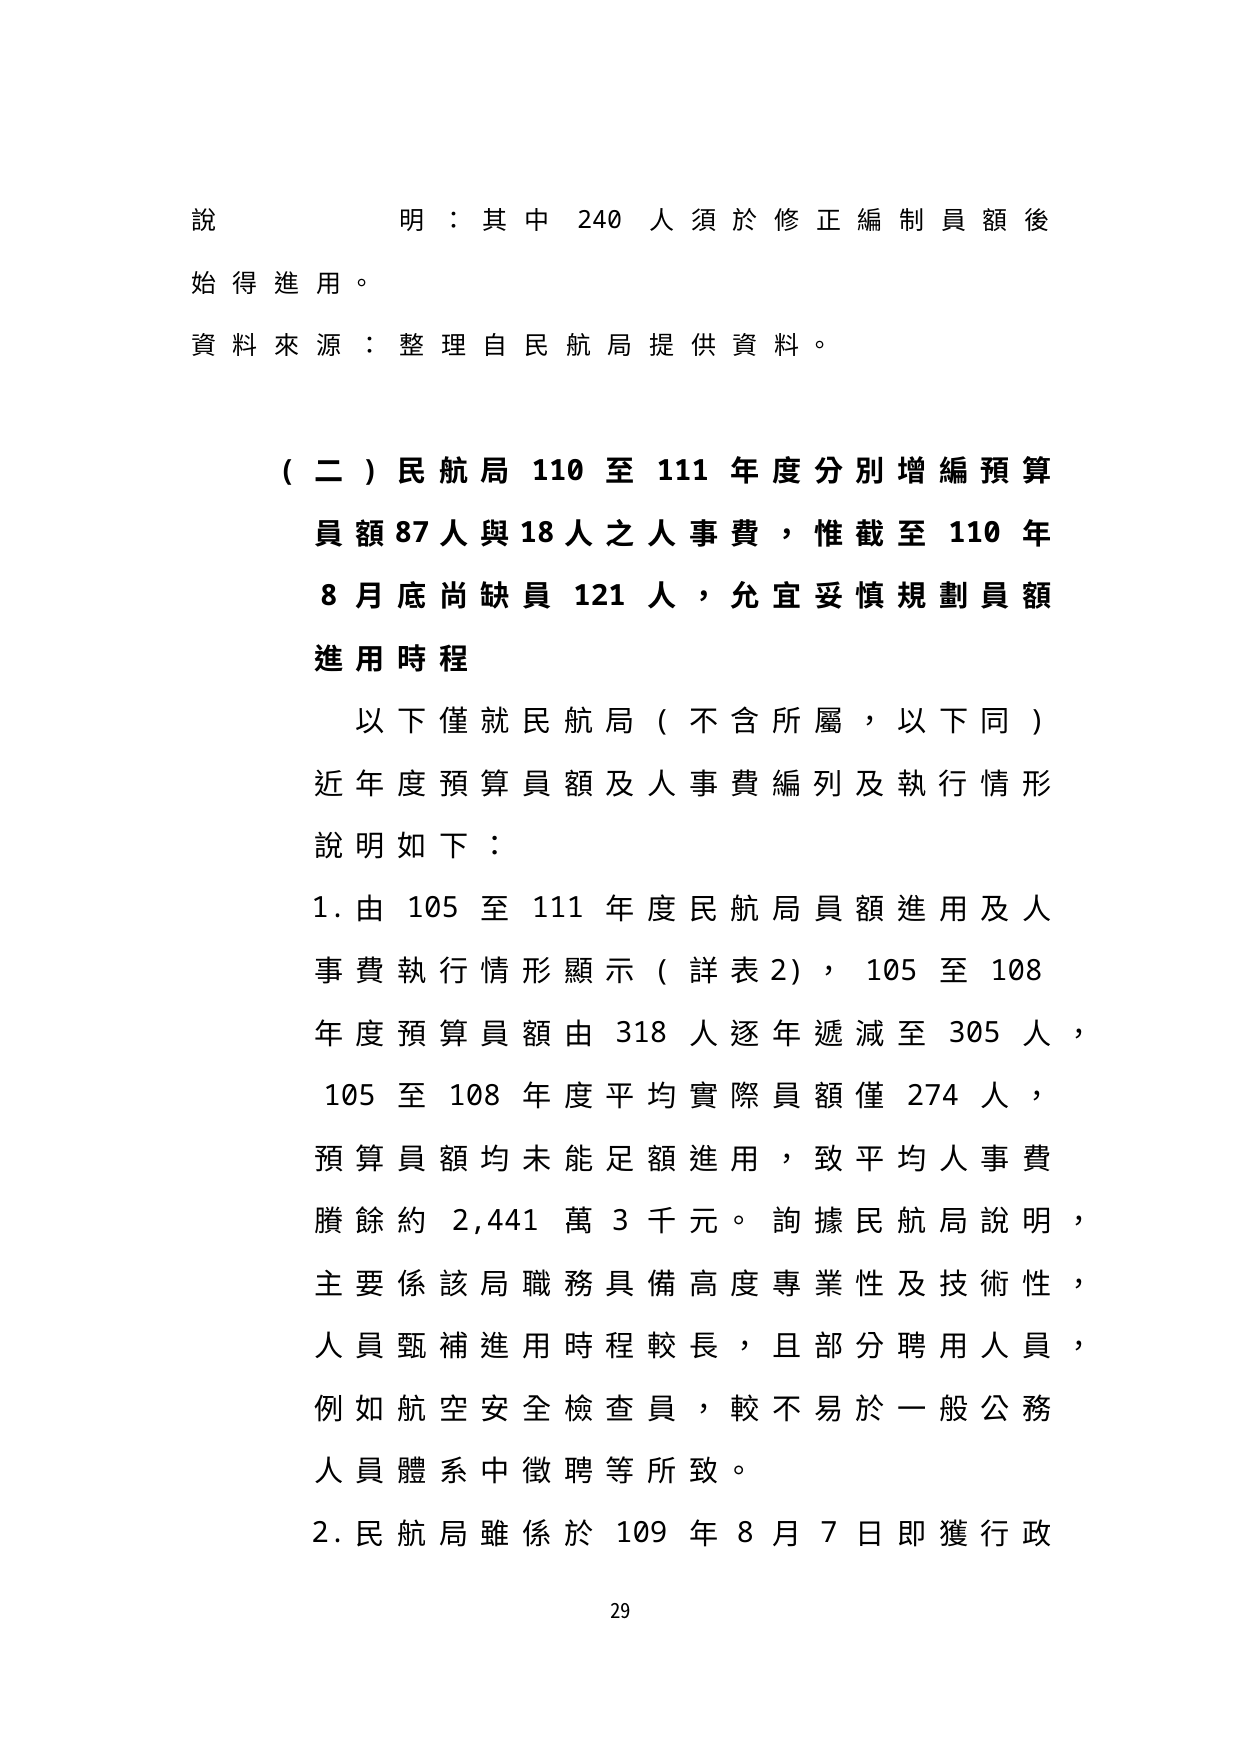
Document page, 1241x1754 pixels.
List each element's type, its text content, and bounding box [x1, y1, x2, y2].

text 說 明：其中240人須於修正編制員額後始得進用。 [177, 177, 1058, 302]
text 2.民航局雖係於109年8月7日即獲行政 [271, 1490, 1058, 1552]
text 以下僅就民航局(不含所屬，以下同)近年度預算員額及人事費編列及執行情形說明如下： [271, 677, 1058, 865]
text (二)民航局110至111年度分別增編預算員額87人與18人之人事費，惟截至110年8月底尚缺員121人，允宜妥慎規劃員額進用時程 [242, 427, 1058, 677]
text 1.由105至111年度民航局員額進用及人事費執行情形顯示(詳表2)，105至108年度預算員額由318人逐年遞減至305人，105至108年度平均實際員額僅274人，預算員額均未能足額進用，致平均人事費賸餘約2,441萬3千元。詢據民航局說明，主要係該局職務具備高度專業性及技術性，人員甄補進用時程較長，且部分聘用人員，例如航空安全檢查員，較不易於一般公務人員體系中徵聘等所致。 [271, 865, 1058, 1490]
text 資料來源：整理自民航局提供資料。 [177, 302, 1058, 365]
